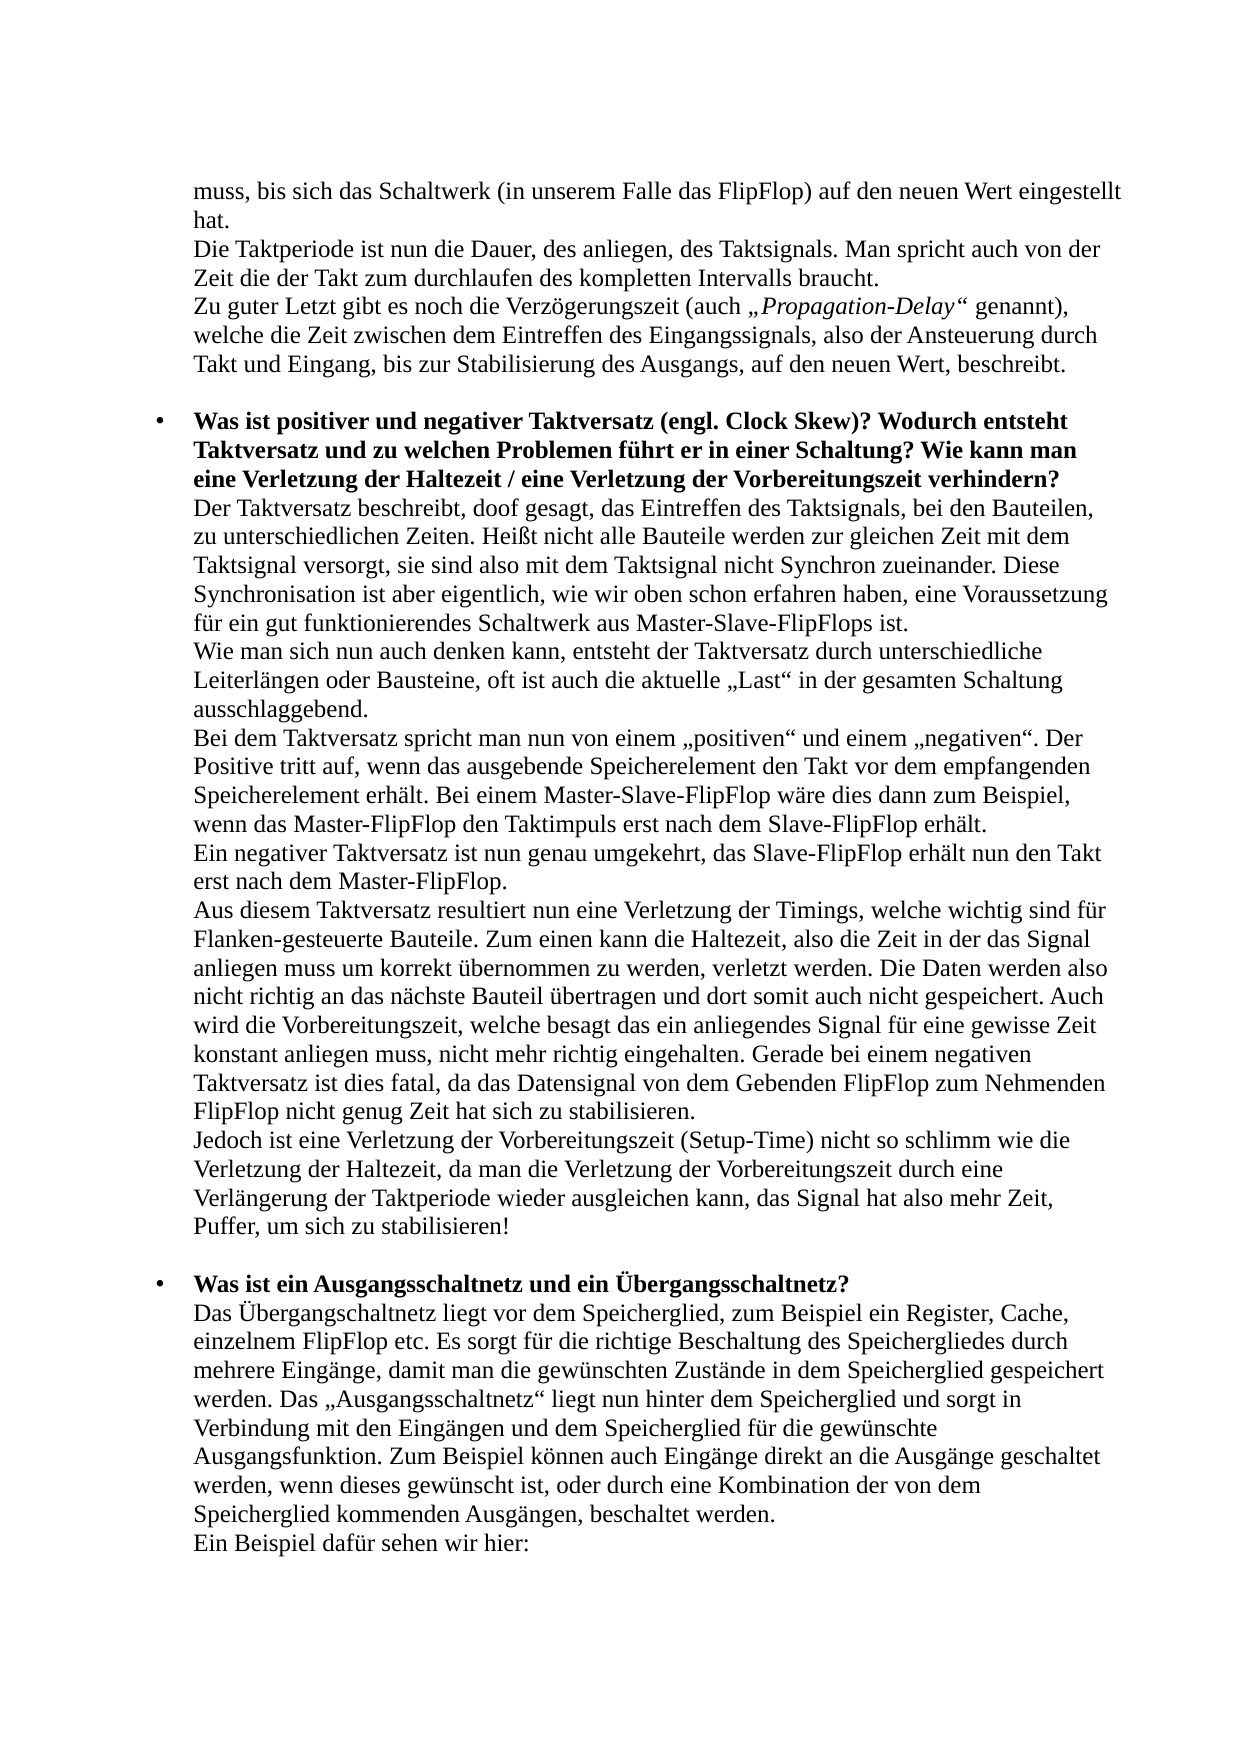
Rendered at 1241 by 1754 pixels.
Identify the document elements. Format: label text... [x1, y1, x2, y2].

list Ein Beispiel dafür sehen wir hier: [156, 1528, 1122, 1556]
list Das Übergangschaltnetz liegt vor dem Speicherglied, zum Beispiel ein Register, Cache, einzelnem FlipFlop etc. Es sorgt für die richtige Beschaltung des Speichergliedes durch mehrere Eingänge, damit man die gewünschten Zustände in dem Speicherglied gespeichert werden. Das „Ausgangsschaltnetz“ liegt nun hinter dem Speicherglied und sorgt in Verbindung mit den Eingängen und dem Speicherglied für die gewünschte Ausgangsfunktion. Zum Beispiel können auch Eingänge direkt an die Ausgänge geschaltet werden, wenn dieses gewünscht ist, oder durch eine Kombination der von dem Speicherglied kommenden Ausgängen, beschaltet werden. [156, 1298, 1122, 1528]
list Was ist ein Ausgangsschaltnetz und ein Übergangsschaltnetz? [156, 1269, 1122, 1298]
list Wie man sich nun auch denken kann, entsteht der Taktversatz durch unterschiedliche Leiterlängen oder Bausteine, oft ist auch die aktuelle „Last“ in der gesamten Schaltung ausschlaggebend. [156, 636, 1122, 723]
list Die Taktperiode ist nun die Dauer, des anliegen, des Taktsignals. Man spricht auch von der Zeit die der Takt zum durchlaufen des kompletten Intervalls braucht. [156, 234, 1122, 291]
list Bei dem Taktversatz spricht man nun von einem „positiven“ und einem „negativen“. Der Positive tritt auf, wenn das ausgebende Speicherelement den Takt vor dem empfangenden Speicherelement erhält. Bei einem Master-Slave-FlipFlop wäre dies dann zum Beispiel, wenn das Master-FlipFlop den Taktimpuls erst nach dem Slave-FlipFlop erhält. [156, 723, 1122, 838]
list muss, bis sich das Schaltwerk (in unserem Falle das FlipFlop) auf den neuen Wert eingestellt hat. [156, 176, 1122, 234]
list Zu guter Letzt gibt es noch die Verzögerungszeit (auch „Propagation-Delay“ genannt), welche die Zeit zwischen dem Eintreffen des Eingangssignals, also der Ansteuerung durch Takt und Eingang, bis zur Stabilisierung des Ausgangs, auf den neuen Wert, beschreibt. [156, 291, 1122, 378]
list Der Taktversatz beschreibt, doof gesagt, das Eintreffen des Taktsignals, bei den Bauteilen, zu unterschiedlichen Zeiten. Heißt nicht alle Bauteile werden zur gleichen Zeit mit dem Taktsignal versorgt, sie sind also mit dem Taktsignal nicht Synchron zueinander. Diese Synchronisation ist aber eigentlich, wie wir oben schon erfahren haben, eine Voraussetzung für ein gut funktionierendes Schaltwerk aus Master-Slave-FlipFlops ist. [156, 493, 1122, 636]
list Aus diesem Taktversatz resultiert nun eine Verletzung der Timings, welche wichtig sind für Flanken-gesteuerte Bauteile. Zum einen kann die Haltezeit, also die Zeit in der das Signal anliegen muss um korrekt übernommen zu werden, verletzt werden. Die Daten werden also nicht richtig an das nächste Bauteil übertragen und dort somit auch nicht gespeichert. Auch wird die Vorbereitungszeit, welche besagt das ein anliegendes Signal für eine gewisse Zeit konstant anliegen muss, nicht mehr richtig eingehalten. Gerade bei einem negativen Taktversatz ist dies fatal, da das Datensignal von dem Gebenden FlipFlop zum Nehmenden FlipFlop nicht genug Zeit hat sich zu stabilisieren. [156, 895, 1122, 1125]
list Was ist positiver und negativer Taktversatz (engl. Clock Skew)? Wodurch entsteht Taktversatz und zu welchen Problemen führt er in einer Schaltung? Wie kann man eine Verletzung der Haltezeit / eine Verletzung der Vorbereitungszeit verhindern? [156, 406, 1122, 493]
list Ein negativer Taktversatz ist nun genau umgekehrt, das Slave-FlipFlop erhält nun den Takt erst nach dem Master-FlipFlop. [156, 838, 1122, 895]
list Jedoch ist eine Verletzung der Vorbereitungszeit (Setup-Time) nicht so schlimm wie die Verletzung der Haltezeit, da man die Verletzung der Vorbereitungszeit durch eine Verlängerung der Taktperiode wieder ausgleichen kann, das Signal hat also mehr Zeit, Puffer, um sich zu stabilisieren! [156, 1125, 1122, 1240]
